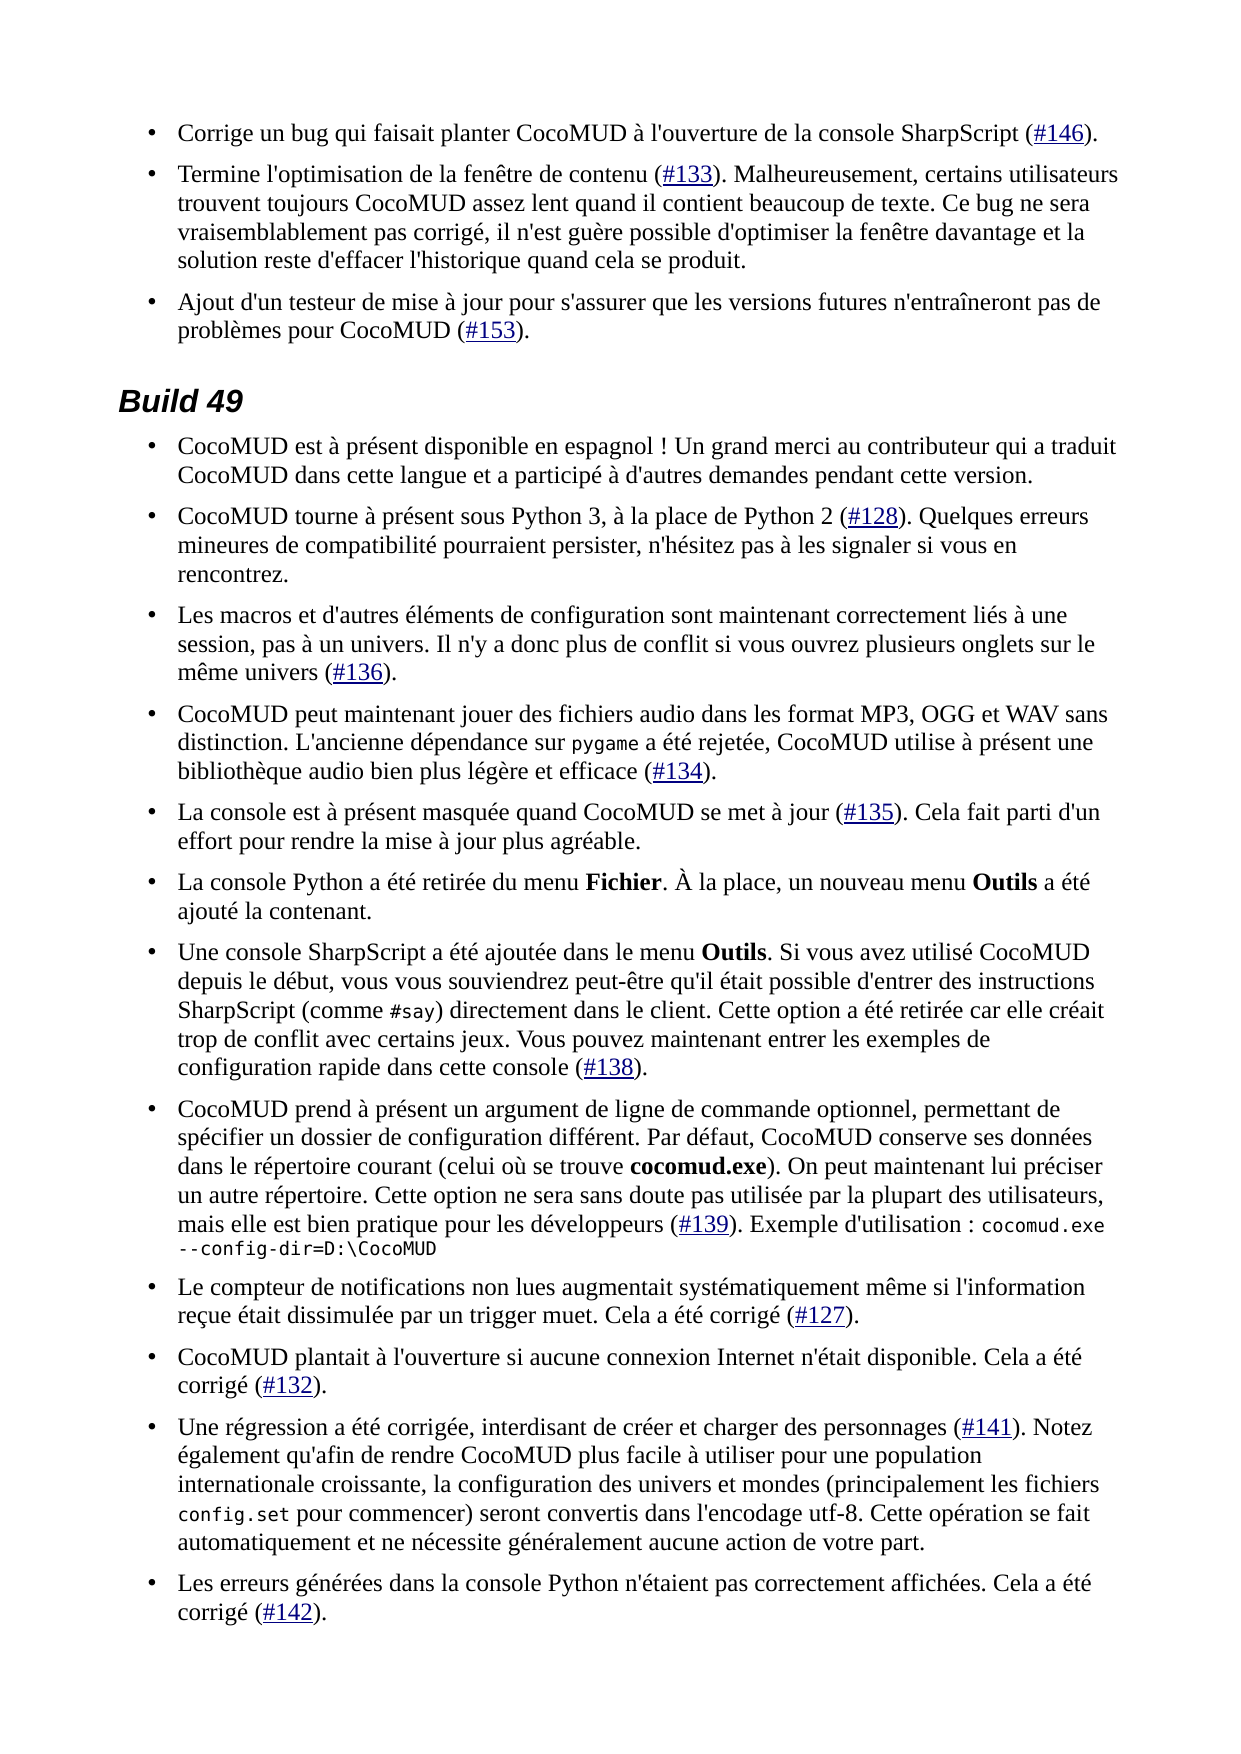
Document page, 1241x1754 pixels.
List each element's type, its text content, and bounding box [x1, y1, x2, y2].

list Termine l'optimisation de la fenêtre de contenu (#133). Malheureusement, certains utilisateurs trouvent toujours CocoMUD assez lent quand il contient beaucoup de texte. Ce bug ne sera vraisemblablement pas corrigé, il n'est guère possible d'optimiser la fenêtre davantage et la solution reste d'effacer l'historique quand cela se produit. [148, 159, 1122, 274]
list Les macros et d'autres éléments de configuration sont maintenant correctement liés à une session, pas à un univers. Il n'y a donc plus de conflit si vous ouvrez plusieurs onglets sur le même univers (#136). [148, 600, 1122, 686]
list La console Python a été retirée du menu Fichier. À la place, un nouveau menu Outils a été ajouté la contenant. [148, 867, 1122, 925]
list Ajout d'un testeur de mise à jour pour s'assurer que les versions futures n'entraîneront pas de problèmes pour CocoMUD (#153). [148, 287, 1122, 344]
list La console est à présent masquée quand CocoMUD se met à jour (#135). Cela fait parti d'un effort pour rendre la mise à jour plus agréable. [148, 797, 1122, 855]
list Une console SharpScript a été ajoutée dans le menu Outils. Si vous avez utilisé CocoMUD depuis le début, vous vous souviendrez peut-être qu'il était possible d'entrer des instructions SharpScript (comme #say) directement dans le client. Cette option a été retirée car elle créait trop de conflit avec certains jeux. Vous pouvez maintenant entrer les exemples de configuration rapide dans cette console (#138). [148, 937, 1122, 1081]
list Une régression a été corrigée, interdisant de créer et charger des personnages (#141). Notez également qu'afin de rendre CocoMUD plus facile à utiliser pour une population internationale croissante, la configuration des univers et mondes (principalement les fichiers config.set pour commencer) seront convertis dans l'encodage utf-8. Cette opération se fait automatiquement et ne nécessite généralement aucune action de votre part. [148, 1412, 1122, 1556]
list CocoMUD prend à présent un argument de ligne de commande optionnel, permettant de spécifier un dossier de configuration différent. Par défaut, CocoMUD conserve ses données dans le répertoire courant (celui où se trouve cocomud.exe). On peut maintenant lui préciser un autre répertoire. Cette option ne sera sans doute pas utilisée par la plupart des utilisateurs, mais elle est bien pratique pour les développeurs (#139). Exemple d'utilisation : cocomud.exe --config-dir=D:\CocoMUD [148, 1094, 1122, 1259]
subtitle Build 49 [118, 382, 1122, 419]
list CocoMUD plantait à l'ouverture si aucune connexion Internet n'était disponible. Cela a été corrigé (#132). [148, 1342, 1122, 1399]
list Le compteur de notifications non lues augmentait systématiquement même si l'information reçue était dissimulée par un trigger muet. Cela a été corrigé (#127). [148, 1272, 1122, 1329]
list Corrige un bug qui faisait planter CocoMUD à l'ouverture de la console SharpScript (#146). [148, 118, 1122, 147]
list CocoMUD peut maintenant jouer des fichiers audio dans les format MP3, OGG et WAV sans distinction. L'ancienne dépendance sur pygame a été rejetée, CocoMUD utilise à présent une bibliothèque audio bien plus légère et efficace (#134). [148, 699, 1122, 785]
list Les erreurs générées dans la console Python n'étaient pas correctement affichées. Cela a été corrigé (#142). [148, 1568, 1122, 1626]
list CocoMUD est à présent disponible en espagnol ! Un grand merci au contributeur qui a traduit CocoMUD dans cette langue et a participé à d'autres demandes pendant cette version. [148, 431, 1122, 489]
list CocoMUD tourne à présent sous Python 3, à la place de Python 2 (#128). Quelques erreurs mineures de compatibilité pourraient persister, n'hésitez pas à les signaler si vous en rencontrez. [148, 501, 1122, 587]
